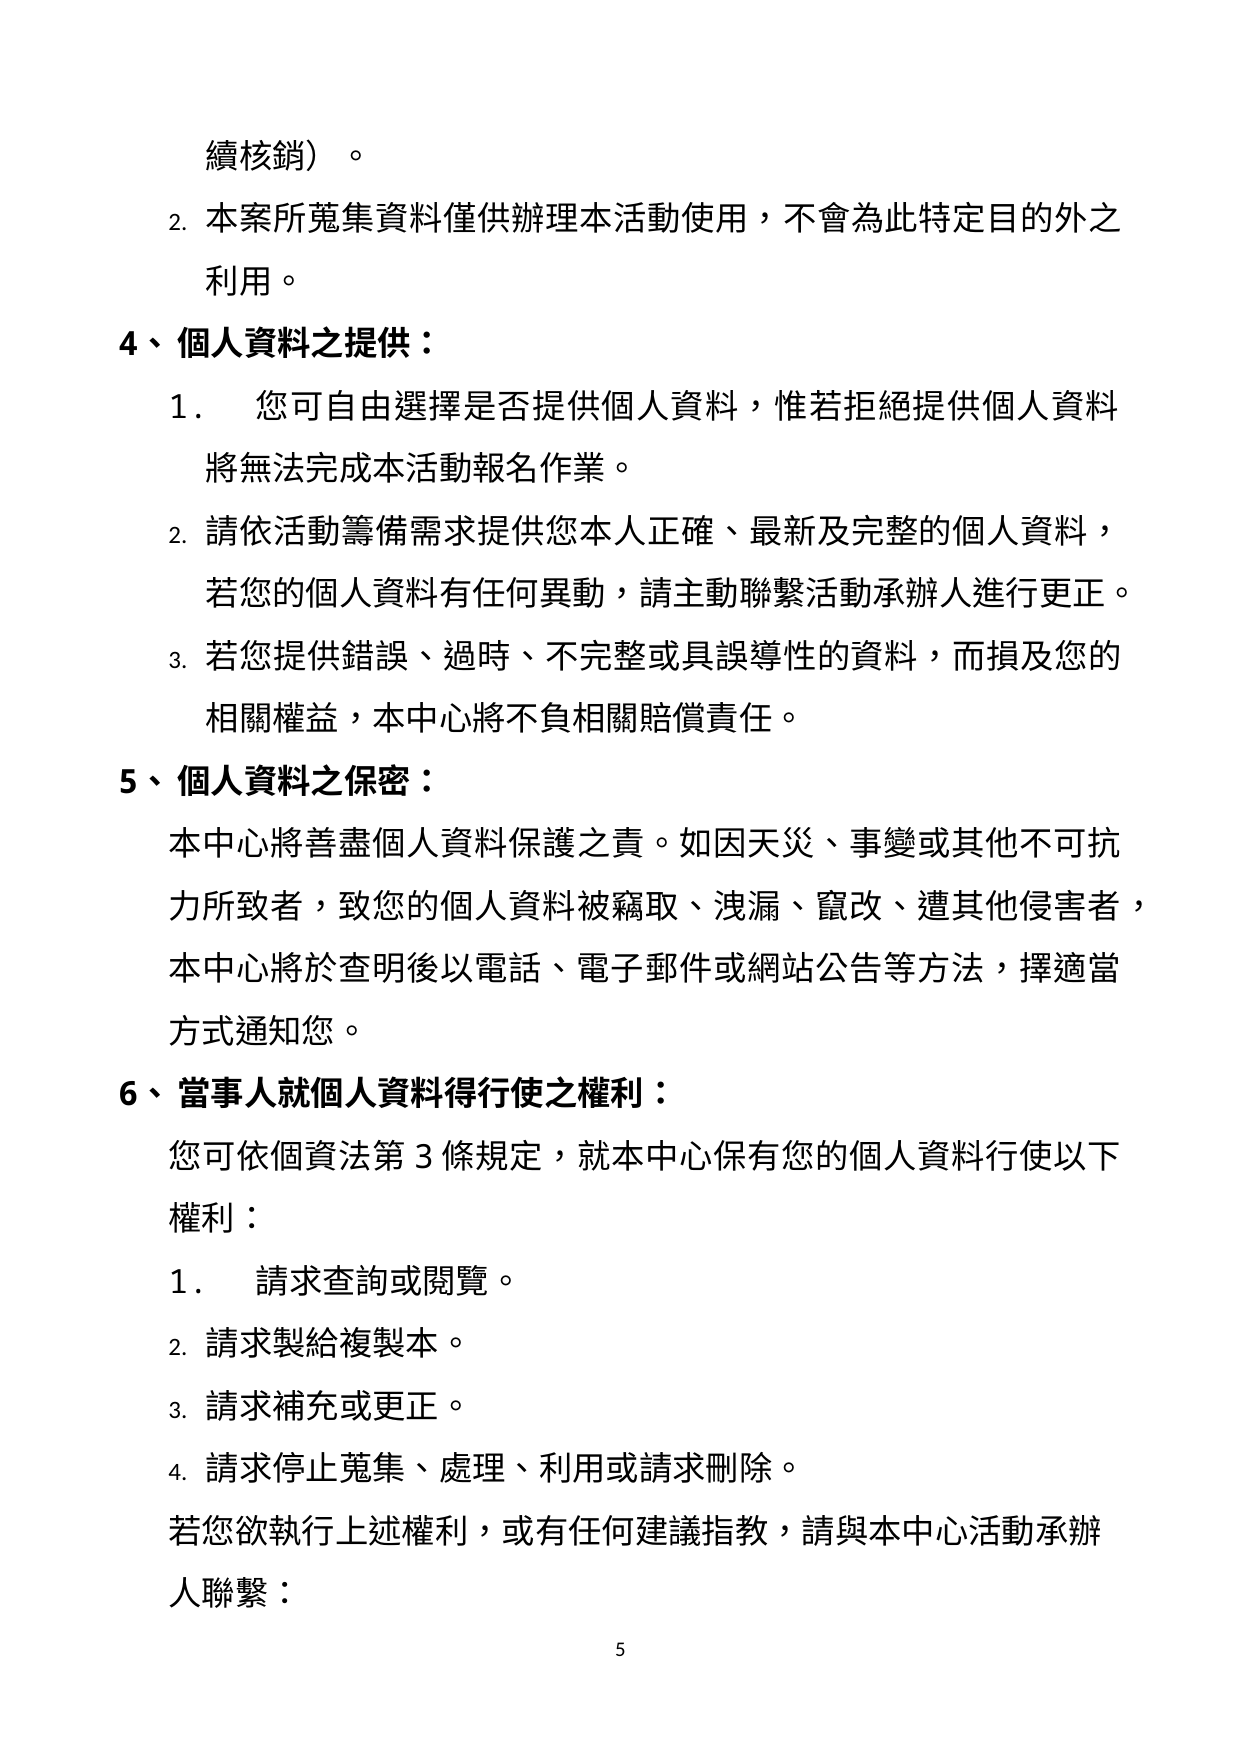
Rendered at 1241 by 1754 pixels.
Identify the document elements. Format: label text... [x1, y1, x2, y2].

list 個人資料之提供： [118, 300, 1122, 362]
list 請求製給複製本。 [168, 1300, 1122, 1362]
list 續核銷）。 [168, 112, 1122, 175]
text 本中心將善盡個人資料保護之責。如因天災、事變或其他不可抗力所致者，致您的個人資料被竊取、洩漏、竄改、遭其他侵害者，本中心將於查明後以電話、電子郵件或網站公告等方法，擇適當方式通知您。 [168, 800, 1122, 1050]
list 請求查詢或閱覽。 [168, 1237, 1122, 1300]
text 若您欲執行上述權利，或有任何建議指教，請與本中心活動承辦人聯繫： [168, 1487, 1122, 1612]
list 本案所蒐集資料僅供辦理本活動使用，不會為此特定目的外之利用。 [168, 175, 1122, 300]
list 請依活動籌備需求提供您本人正確、最新及完整的個人資料，若您的個人資料有任何異動，請主動聯繫活動承辦人進行更正。 [168, 487, 1122, 612]
list 若您提供錯誤、過時、不完整或具誤導性的資料，而損及您的相關權益，本中心將不負相關賠償責任。 [168, 612, 1122, 737]
text 您可依個資法第3條規定，就本中心保有您的個人資料行使以下權利： [168, 1112, 1122, 1237]
list 當事人就個人資料得行使之權利： [118, 1050, 1122, 1112]
list 請求補充或更正。 [168, 1362, 1122, 1425]
list 請求停止蒐集、處理、利用或請求刪除。 [168, 1425, 1122, 1487]
list 您可自由選擇是否提供個人資料，惟若拒絕提供個人資料，將無法完成本活動報名作業。 [168, 362, 1122, 487]
list 個人資料之保密： [118, 737, 1122, 800]
